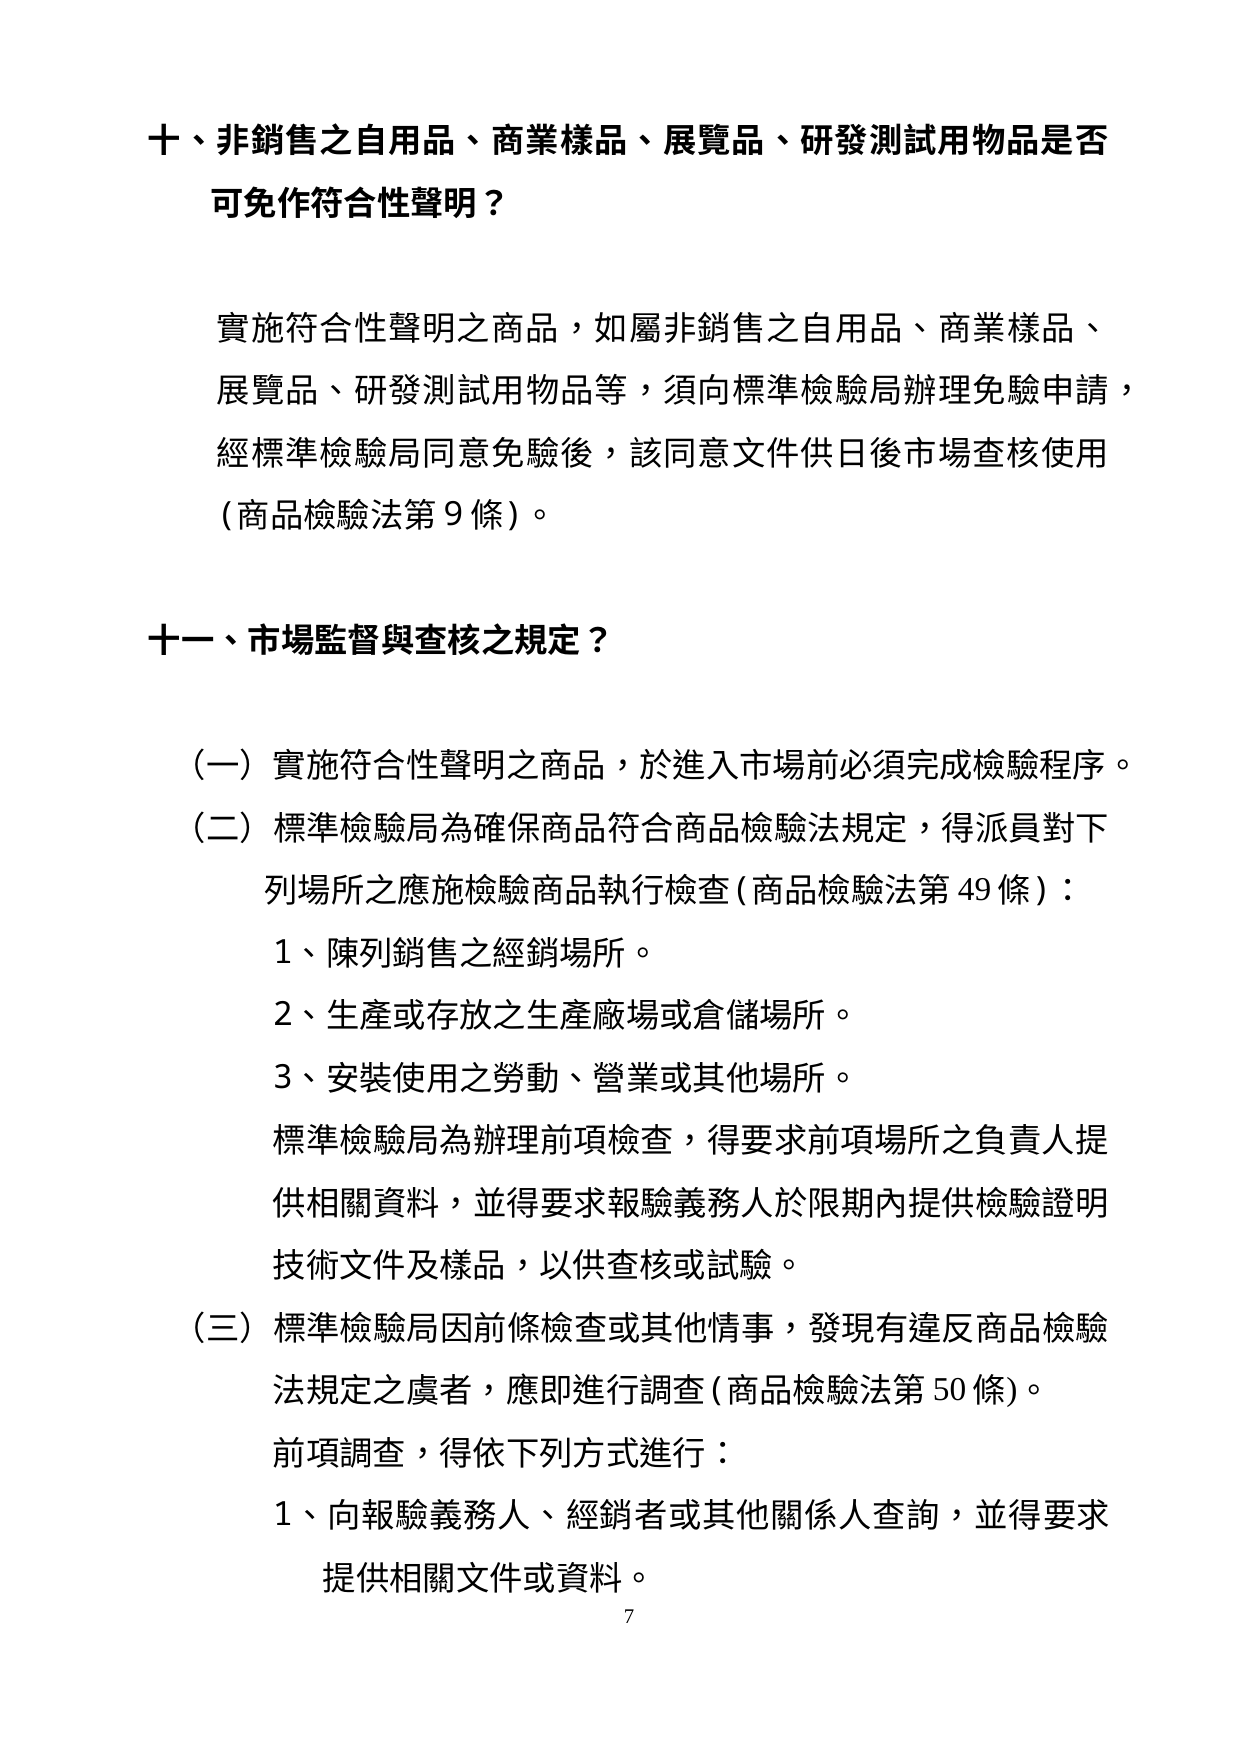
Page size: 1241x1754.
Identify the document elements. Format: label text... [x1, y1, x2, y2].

text 前項調查，得依下列方式進行： [273, 1409, 1110, 1471]
text 1、向報驗義務人、經銷者或其他關係人查詢，並得要求提供相關文件或資料。 [273, 1471, 1110, 1596]
text 標準檢驗局為辦理前項檢查，得要求前項場所之負責人提供相關資料，並得要求報驗義務人於限期內提供檢驗證明、技術文件及樣品，以供查核或試驗。 [273, 1096, 1110, 1284]
text （三）標準檢驗局因前條檢查或其他情事，發現有違反商品檢驗法規定之虞者，應即進行調查(商品檢驗法第50條)。 [173, 1284, 1110, 1409]
text 1、陳列銷售之經銷場所。 [273, 909, 1110, 971]
text 3、安裝使用之勞動、營業或其他場所。 [273, 1034, 1110, 1096]
text 十一、市場監督與查核之規定？ [148, 596, 1110, 659]
text （一）實施符合性聲明之商品，於進入市場前必須完成檢驗程序。 [173, 721, 1110, 784]
text 2、生產或存放之生產廠場或倉儲場所。 [273, 971, 1110, 1034]
text 實施符合性聲明之商品，如屬非銷售之自用品、商業樣品、展覽品、研發測試用物品等，須向標準檢驗局辦理免驗申請，經標準檢驗局同意免驗後，該同意文件供日後市場查核使用(商品檢驗法第9條)。 [216, 284, 1110, 534]
text （二）標準檢驗局為確保商品符合商品檢驗法規定，得派員對下列場所之應施檢驗商品執行檢查(商品檢驗法第49條)： [173, 784, 1110, 909]
text 十、非銷售之自用品、商業樣品、展覽品、研發測試用物品是否可免作符合性聲明？ [148, 96, 1110, 221]
